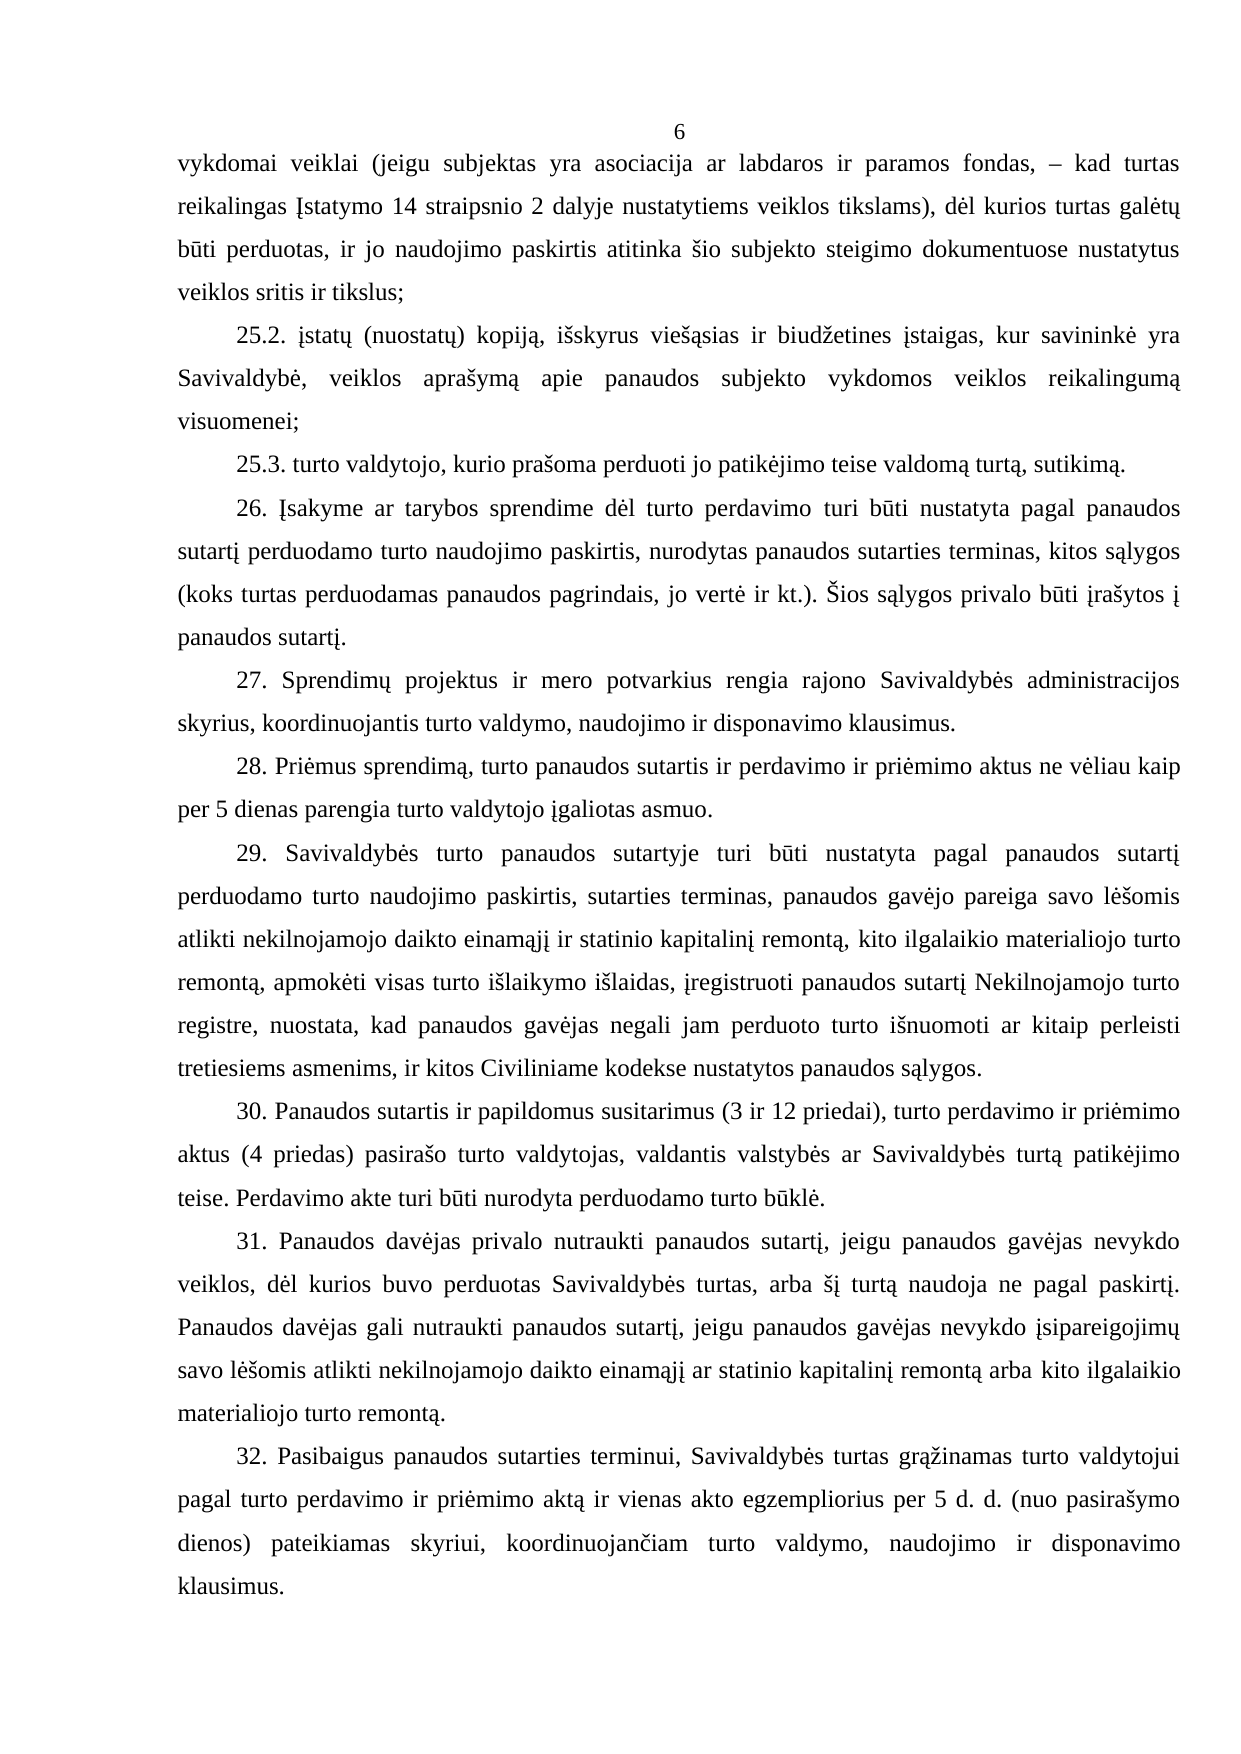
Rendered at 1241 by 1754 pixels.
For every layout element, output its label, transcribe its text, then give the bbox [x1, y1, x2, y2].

text 28. Priėmus sprendimą, turto panaudos sutartis ir perdavimo ir priėmimo aktus ne vėliau kaip per 5 dienas parengia turto valdytojo įgaliotas asmuo. [177, 751, 1181, 823]
text 27. Sprendimų projektus ir mero potvarkius rengia rajono Savivaldybės administracijos skyrius, koordinuojantis turto valdymo, naudojimo ir disponavimo klausimus. [177, 665, 1181, 737]
text 32. Pasibaigus panaudos sutarties terminui, Savivaldybės turtas grąžinamas turto valdytojui pagal turto perdavimo ir priėmimo aktą ir vienas akto egzempliorius per 5 d. d. (nuo pasirašymo dienos) pateikiamas skyriui, koordinuojančiam turto valdymo, naudojimo ir disponavimo klausimus. [177, 1441, 1181, 1599]
text 25.3. turto valdytojo, kurio prašoma perduoti jo patikėjimo teise valdomą turtą, sutikimą. [177, 449, 1181, 478]
text 26. Įsakyme ar tarybos sprendime dėl turto perdavimo turi būti nustatyta pagal panaudos sutartį perduodamo turto naudojimo paskirtis, nurodytas panaudos sutarties terminas, kitos sąlygos (koks turtas perduodamas panaudos pagrindais, jo vertė ir kt.). Šios sąlygos privalo būti įrašytos į panaudos sutartį. [177, 493, 1181, 651]
text 29. Savivaldybės turto panaudos sutartyje turi būti nustatyta pagal panaudos sutartį perduodamo turto naudojimo paskirtis, sutarties terminas, panaudos gavėjo pareiga savo lėšomis atlikti nekilnojamojo daikto einamąjį ir statinio kapitalinį remontą, kito ilgalaikio materialiojo turto remontą, apmokėti visas turto išlaikymo išlaidas, įregistruoti panaudos sutartį Nekilnojamojo turto registre, nuostata, kad panaudos gavėjas negali jam perduoto turto išnuomoti ar kitaip perleisti tretiesiems asmenims, ir kitos Civiliniame kodekse nustatytos panaudos sąlygos. [177, 838, 1181, 1082]
text 25.2. įstatų (nuostatų) kopiją, išskyrus viešąsias ir biudžetines įstaigas, kur savininkė yra Savivaldybė, veiklos aprašymą apie panaudos subjekto vykdomos veiklos reikalingumą visuomenei; [177, 320, 1181, 435]
text 31. Panaudos davėjas privalo nutraukti panaudos sutartį, jeigu panaudos gavėjas nevykdo veiklos, dėl kurios buvo perduotas Savivaldybės turtas, arba šį turtą naudoja ne pagal paskirtį. Panaudos davėjas gali nutraukti panaudos sutartį, jeigu panaudos gavėjas nevykdo įsipareigojimų savo lėšomis atlikti nekilnojamojo daikto einamąjį ar statinio kapitalinį remontą arba kito ilgalaikio materialiojo turto remontą. [177, 1226, 1181, 1427]
text vykdomai veiklai (jeigu subjektas yra asociacija ar labdaros ir paramos fondas, – kad turtas reikalingas Įstatymo 14 straipsnio 2 dalyje nustatytiems veiklos tikslams), dėl kurios turtas galėtų būti perduotas, ir jo naudojimo paskirtis atitinka šio subjekto steigimo dokumentuose nustatytus veiklos sritis ir tikslus; [177, 148, 1181, 306]
text 30. Panaudos sutartis ir papildomus susitarimus (3 ir 12 priedai), turto perdavimo ir priėmimo aktus (4 priedas) pasirašo turto valdytojas, valdantis valstybės ar Savivaldybės turtą patikėjimo teise. Perdavimo akte turi būti nurodyta perduodamo turto būklė. [177, 1096, 1181, 1211]
